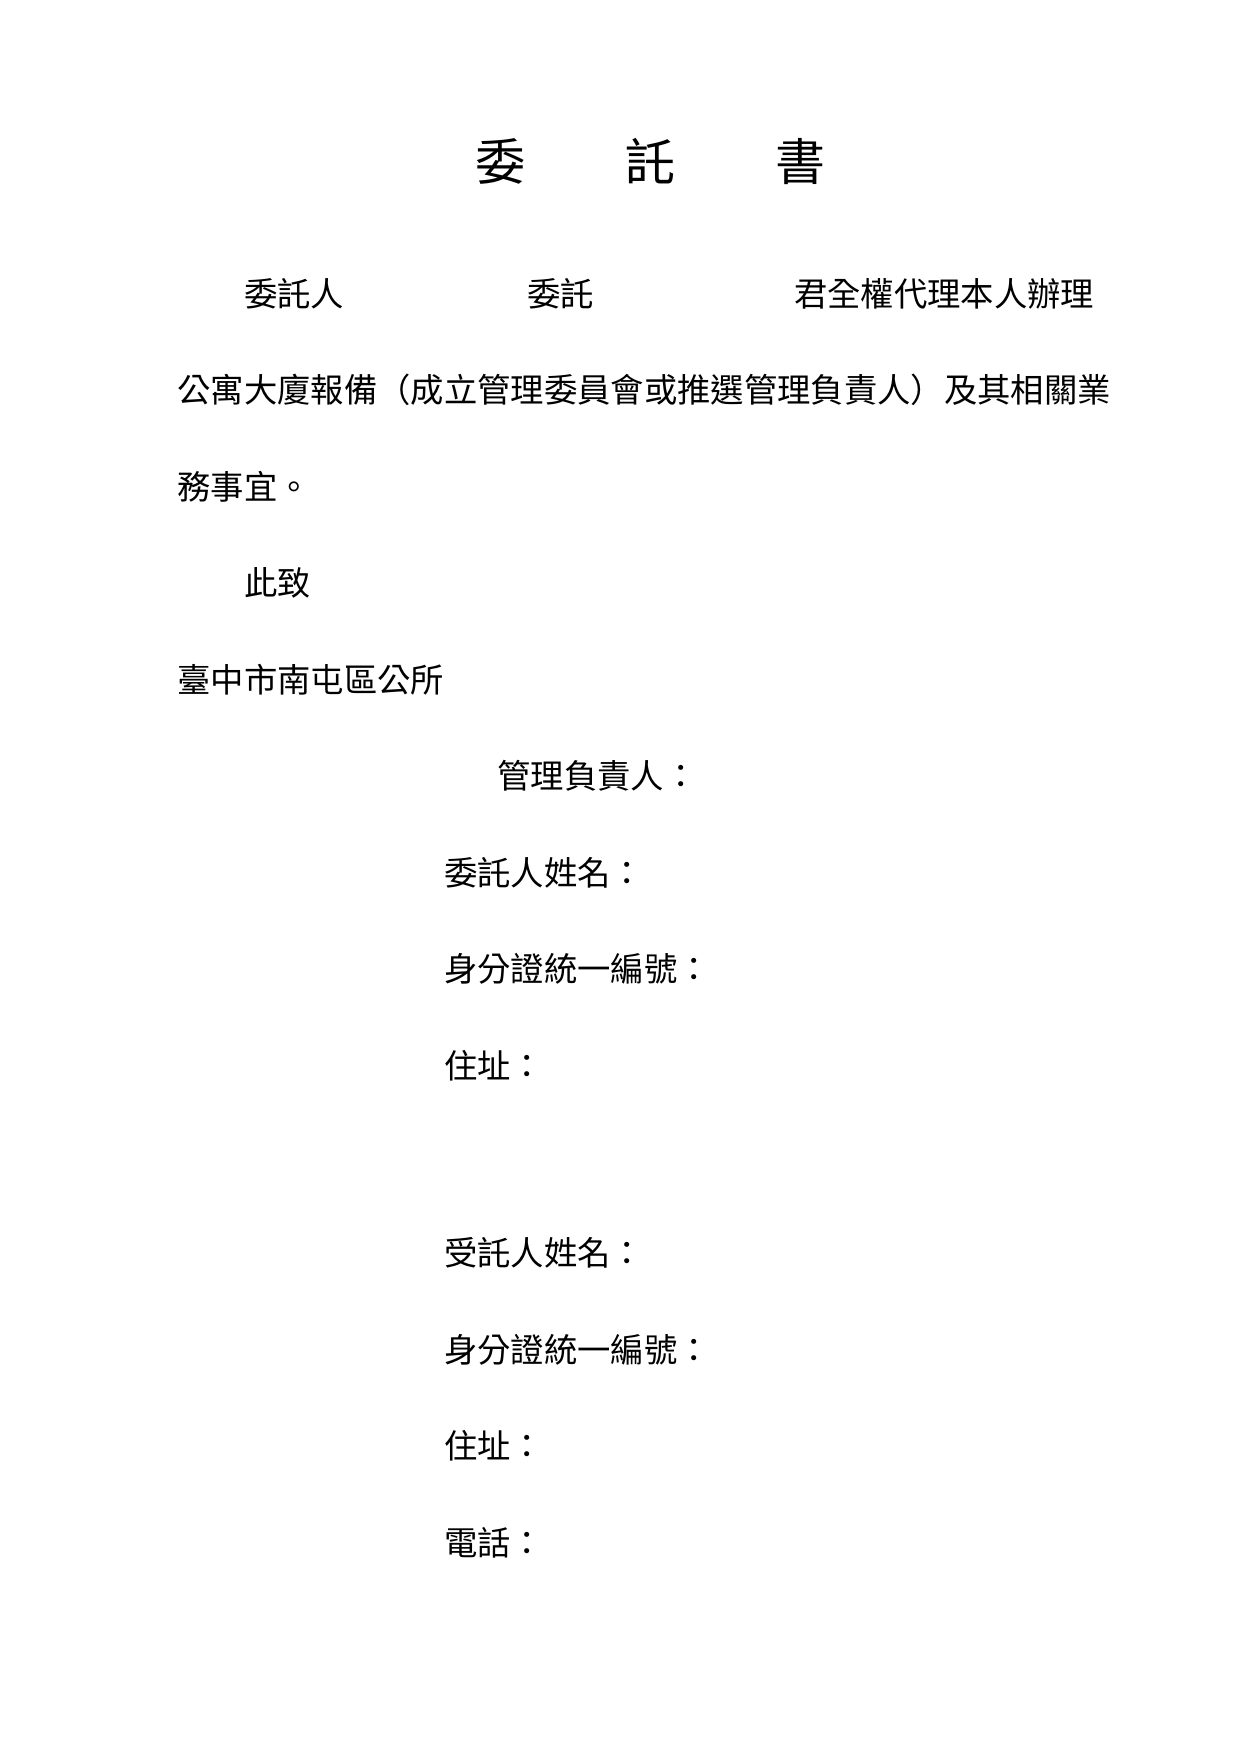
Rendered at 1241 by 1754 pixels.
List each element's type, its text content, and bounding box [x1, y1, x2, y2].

text 此致 [177, 557, 1122, 605]
text 住址： [177, 1420, 1122, 1468]
text 身分證統一編號： [177, 1323, 1122, 1372]
text 委託人姓名： [177, 847, 1122, 895]
text 委託人 委託 君全權代理本人辦理公寓大廈報備（成立管理委員會或推選管理負責人）及其相關業務事宜。 [177, 267, 1122, 509]
text 身分證統一編號： [177, 943, 1122, 991]
text 管理負責人： [177, 750, 1122, 798]
text 住址： [177, 1039, 1122, 1088]
text 受託人姓名： [177, 1227, 1122, 1275]
text 電話： [177, 1516, 1122, 1564]
text 臺中市南屯區公所 [177, 653, 1122, 702]
text 委 託 書 [177, 123, 1122, 195]
